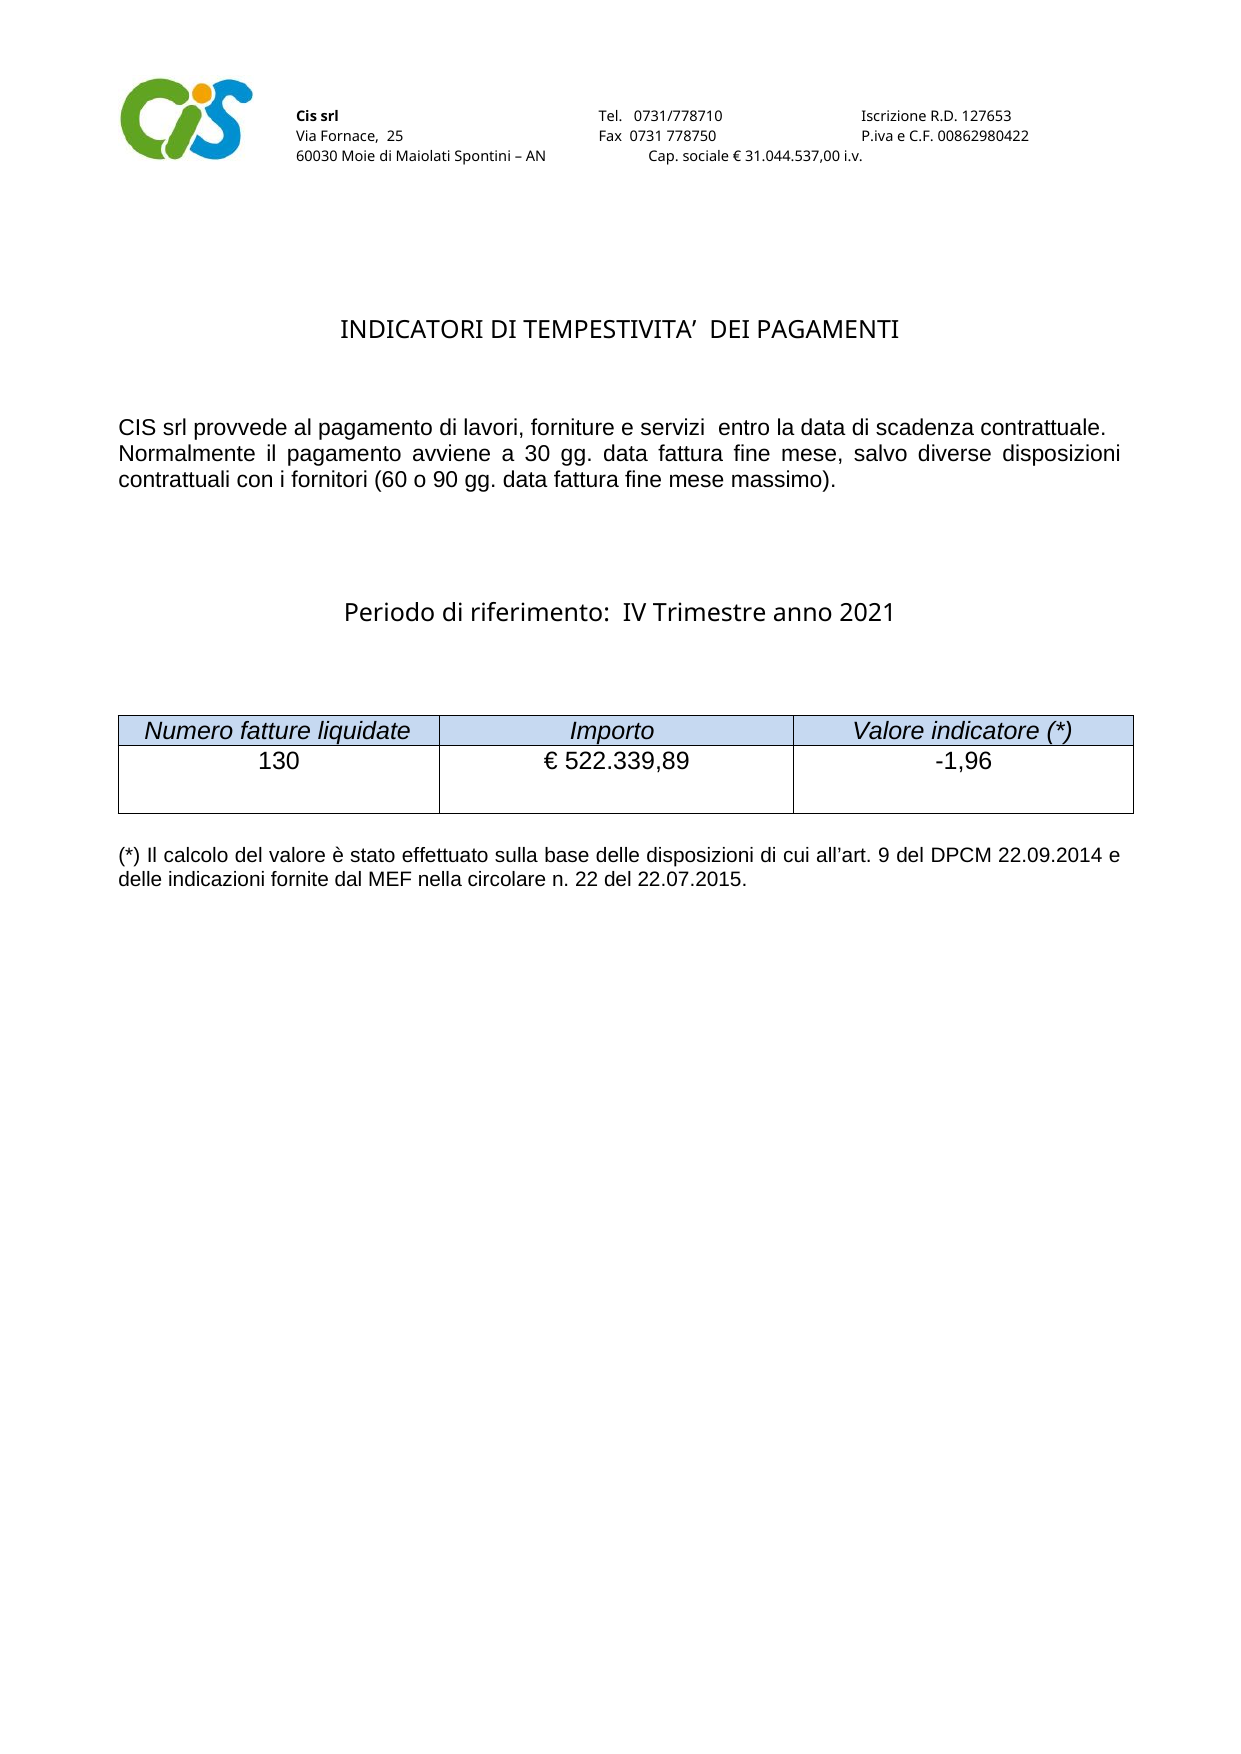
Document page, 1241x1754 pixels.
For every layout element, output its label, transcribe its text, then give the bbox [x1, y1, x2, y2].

table_cell 130 [119, 746, 439, 813]
text CIS srl provvede al pagamento di lavori, forniture e servizi entro la data di scadenza contrattuale. [118, 414, 1122, 440]
text Periodo di riferimento: IV Trimestre anno 2021 [118, 595, 1122, 629]
text INDICATORI DI TEMPESTIVITA’ DEI PAGAMENTI [118, 311, 1122, 346]
table_header Numero fatture liquidate [119, 716, 439, 745]
table_cell € 522.339,89 [440, 746, 793, 813]
table_header Valore indicatore (*) [794, 716, 1133, 745]
table_cell -1,96 [794, 746, 1133, 813]
table_header Importo [440, 716, 793, 745]
text Normalmente il pagamento avviene a 30 gg. data fattura fine mese, salvo diverse disposizioni contrattuali con i fornitori (60 o 90 gg. data fattura fine mese massimo). [118, 440, 1122, 493]
text (*) Il calcolo del valore è stato effettuato sulla base delle disposizioni di cui all’art. 9 del DPCM 22.09.2014 e delle indicazioni fornite dal MEF nella circolare n. 22 del 22.07.2015. [118, 843, 1122, 891]
